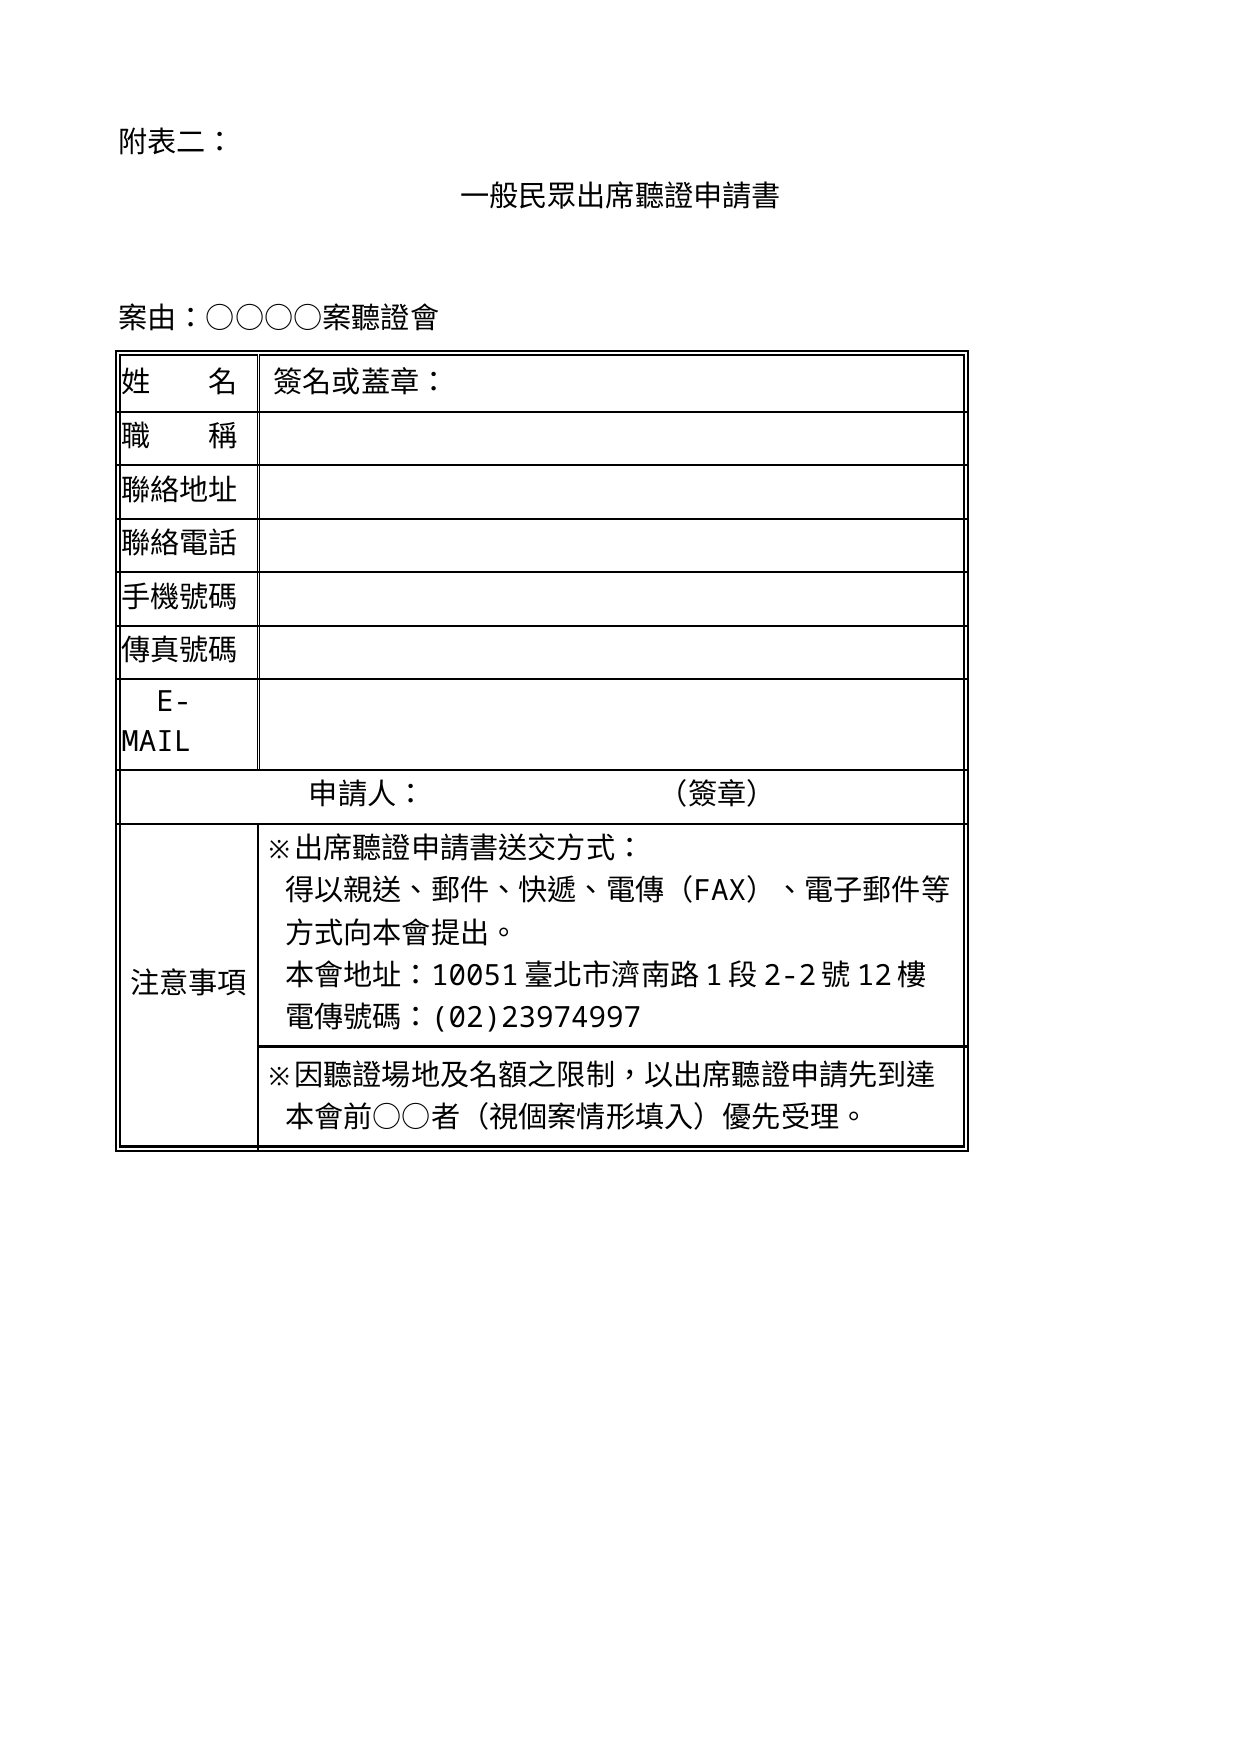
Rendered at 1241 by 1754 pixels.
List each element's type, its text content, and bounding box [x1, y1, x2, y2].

table_cell [260, 466, 963, 518]
text 案由：○○○○案聽證會 [118, 295, 1122, 337]
table_cell [260, 520, 963, 571]
table_cell 傳真號碼 [121, 627, 257, 678]
table_cell ※因聽證場地及名額之限制，以出席聽證申請先到達本會前○○者（視個案情形填入）優先受理。 [259, 1048, 963, 1145]
text 附表二： [118, 118, 1122, 160]
table_cell 聯絡電話 [121, 520, 257, 571]
text 一般民眾出席聽證申請書 [118, 173, 1122, 215]
table_cell [260, 573, 963, 625]
table_cell [260, 413, 963, 464]
table_cell 職 稱 [121, 413, 257, 464]
table_cell 聯絡地址 [121, 466, 257, 518]
table_cell E-MAIL [121, 680, 257, 769]
table_header 姓 名 [121, 356, 257, 411]
table_header 簽名或蓋章： [260, 356, 963, 411]
table_cell 注意事項 [121, 825, 257, 1145]
table_cell 申請人： （簽章） [121, 771, 963, 822]
table_cell 手機號碼 [121, 573, 257, 625]
table_cell ※出席聽證申請書送交方式： 得以親送、郵件、快遞、電傳（FAX）、電子郵件等方式向本會提出。 本會地址：10051臺北市濟南路1段2-2號12樓 電傳號碼：(02)23974997 [259, 825, 963, 1045]
table_cell [260, 680, 963, 769]
table_cell [260, 627, 963, 678]
